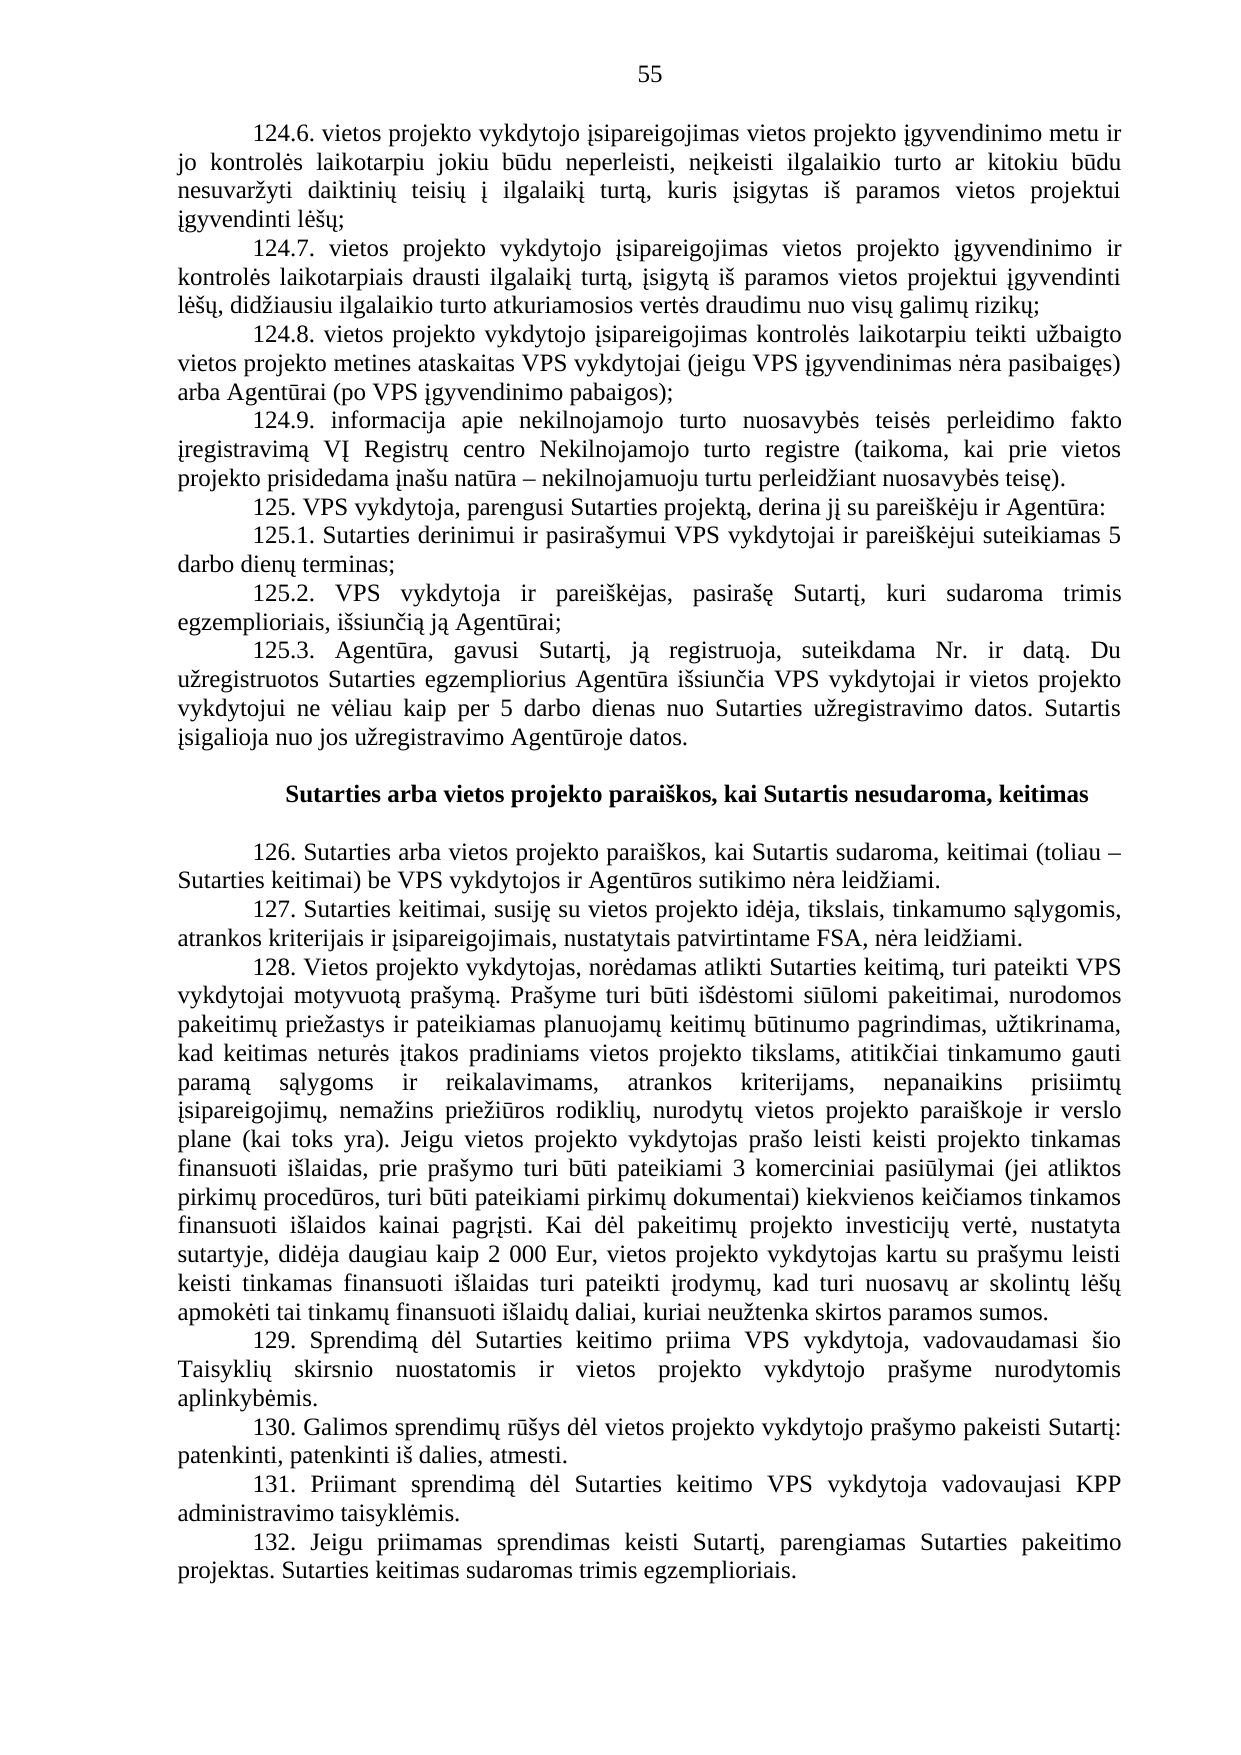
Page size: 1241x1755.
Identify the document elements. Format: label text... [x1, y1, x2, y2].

text 127. Sutarties keitimai, susiję su vietos projekto idėja, tikslais, tinkamumo sąlygomis, atrankos kriterijais ir įsipareigojimais, nustatytais patvirtintame FSA, nėra leidžiami. [177, 894, 1122, 952]
text 131. Priimant sprendimą dėl Sutarties keitimo VPS vykdytoja vadovaujasi KPP administravimo taisyklėmis. [177, 1469, 1122, 1527]
text 125. VPS vykdytoja, parengusi Sutarties projektą, derina jį su pareiškėju ir Agentūra: [177, 492, 1122, 521]
text 124.7. vietos projekto vykdytojo įsipareigojimas vietos projekto įgyvendinimo ir kontrolės laikotarpiais drausti ilgalaikį turtą, įsigytą iš paramos vietos projektui įgyvendinti lėšų, didžiausiu ilgalaikio turto atkuriamosios vertės draudimu nuo visų galimų rizikų; [177, 233, 1122, 319]
text 124.8. vietos projekto vykdytojo įsipareigojimas kontrolės laikotarpiu teikti užbaigto vietos projekto metines ataskaitas VPS vykdytojai (jeigu VPS įgyvendinimas nėra pasibaigęs) arba Agentūrai (po VPS įgyvendinimo pabaigos); [177, 319, 1122, 406]
text 125.2. VPS vykdytoja ir pareiškėjas, pasirašę Sutartį, kuri sudaroma trimis egzemplioriais, išsiunčią ją Agentūrai; [177, 578, 1122, 636]
text 126. Sutarties arba vietos projekto paraiškos, kai Sutartis sudaroma, keitimai (toliau – Sutarties keitimai) be VPS vykdytojos ir Agentūros sutikimo nėra leidžiami. [177, 837, 1122, 894]
text 124.9. informacija apie nekilnojamojo turto nuosavybės teisės perleidimo fakto įregistravimą VĮ Registrų centro Nekilnojamojo turto registre (taikoma, kai prie vietos projekto prisidedama įnašu natūra – nekilnojamuoju turtu perleidžiant nuosavybės teisę). [177, 406, 1122, 492]
text 128. Vietos projekto vykdytojas, norėdamas atlikti Sutarties keitimą, turi pateikti VPS vykdytojai motyvuotą prašymą. Prašyme turi būti išdėstomi siūlomi pakeitimai, nurodomos pakeitimų priežastys ir pateikiamas planuojamų keitimų būtinumo pagrindimas, užtikrinama, kad keitimas neturės įtakos pradiniams vietos projekto tikslams, atitikčiai tinkamumo gauti paramą sąlygoms ir reikalavimams, atrankos kriterijams, nepanaikins prisiimtų įsipareigojimų, nemažins priežiūros rodiklių, nurodytų vietos projekto paraiškoje ir verslo plane (kai toks yra). Jeigu vietos projekto vykdytojas prašo leisti keisti projekto tinkamas finansuoti išlaidas, prie prašymo turi būti pateikiami 3 komerciniai pasiūlymai (jei atliktos pirkimų procedūros, turi būti pateikiami pirkimų dokumentai) kiekvienos keičiamos tinkamos finansuoti išlaidos kainai pagrįsti. Kai dėl pakeitimų projekto investicijų vertė, nustatyta sutartyje, didėja daugiau kaip 2 000 Eur, vietos projekto vykdytojas kartu su prašymu leisti keisti tinkamas finansuoti išlaidas turi pateikti įrodymų, kad turi nuosavų ar skolintų lėšų apmokėti tai tinkamų finansuoti išlaidų daliai, kuriai neužtenka skirtos paramos sumos. [177, 952, 1122, 1326]
text 124.6. vietos projekto vykdytojo įsipareigojimas vietos projekto įgyvendinimo metu ir jo kontrolės laikotarpiu jokiu būdu neperleisti, neįkeisti ilgalaikio turto ar kitokiu būdu nesuvaržyti daiktinių teisių į ilgalaikį turtą, kuris įsigytas iš paramos vietos projektui įgyvendinti lėšų; [177, 118, 1122, 233]
text Sutarties arba vietos projekto paraiškos, kai Sutartis nesudaroma, keitimas [177, 779, 1122, 808]
text 129. Sprendimą dėl Sutarties keitimo priima VPS vykdytoja, vadovaudamasi šio Taisyklių skirsnio nuostatomis ir vietos projekto vykdytojo prašyme nurodytomis aplinkybėmis. [177, 1326, 1122, 1412]
text 125.1. Sutarties derinimui ir pasirašymui VPS vykdytojai ir pareiškėjui suteikiamas 5 darbo dienų terminas; [177, 521, 1122, 578]
text 125.3. Agentūra, gavusi Sutartį, ją registruoja, suteikdama Nr. ir datą. Du užregistruotos Sutarties egzempliorius Agentūra išsiunčia VPS vykdytojai ir vietos projekto vykdytojui ne vėliau kaip per 5 darbo dienas nuo Sutarties užregistravimo datos. Sutartis įsigalioja nuo jos užregistravimo Agentūroje datos. [177, 636, 1122, 751]
text 132. Jeigu priimamas sprendimas keisti Sutartį, parengiamas Sutarties pakeitimo projektas. Sutarties keitimas sudaromas trimis egzemplioriais. [177, 1527, 1122, 1584]
text 130. Galimos sprendimų rūšys dėl vietos projekto vykdytojo prašymo pakeisti Sutartį: patenkinti, patenkinti iš dalies, atmesti. [177, 1412, 1122, 1469]
